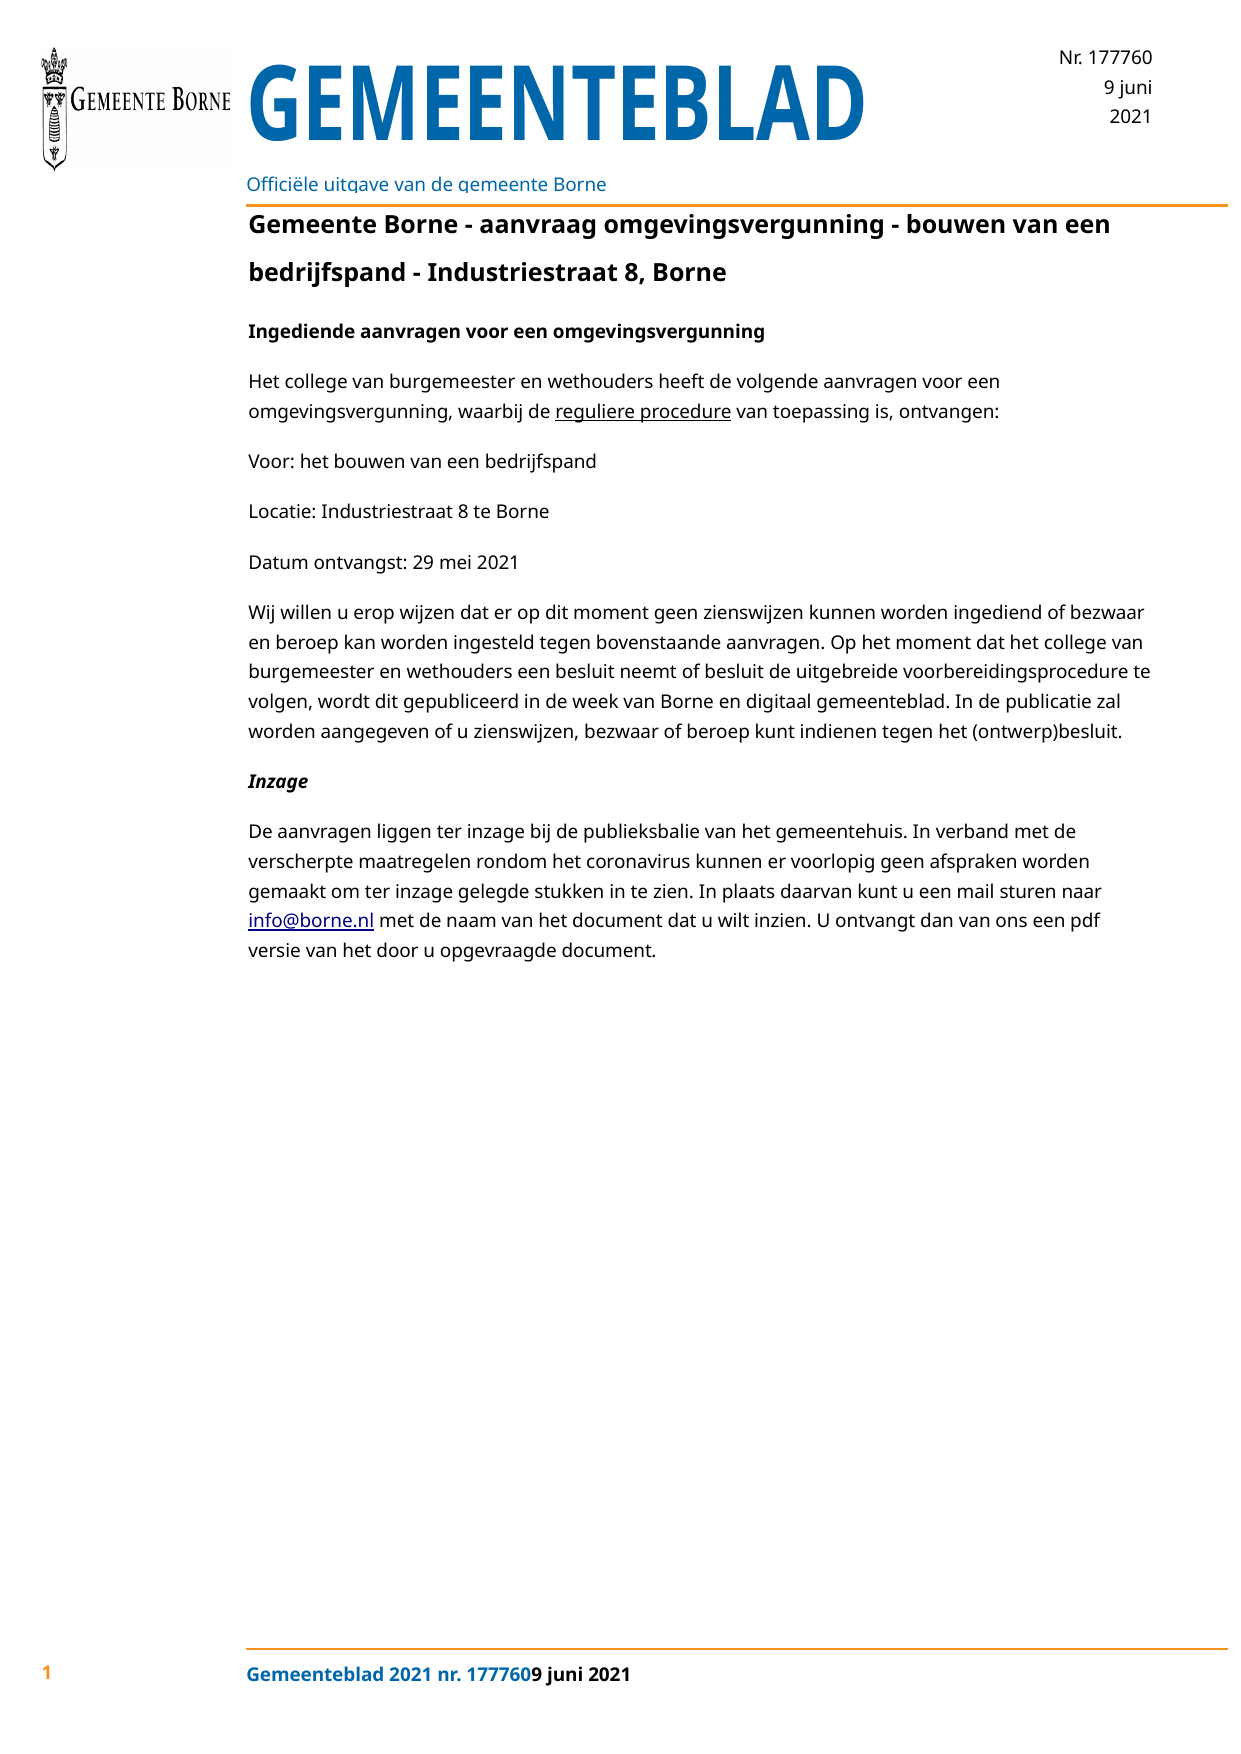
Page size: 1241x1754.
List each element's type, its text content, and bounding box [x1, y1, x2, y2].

text Het college van burgemeester en wethouders heeft de volgende aanvragen voor een omgevingsvergunning, waarbij de reguliere procedure van toepassing is, ontvangen: [248, 368, 1152, 424]
text Datum ontvangst: 29 mei 2021 [248, 549, 1152, 575]
text Inzage [248, 768, 1152, 794]
text Gemeente Borne - aanvraag omgevingsvergunning - bouwen van een bedrijfspand - Industriestraat 8, Borne [248, 207, 1152, 288]
text Voor: het bouwen van een bedrijfspand [248, 448, 1152, 474]
text De aanvragen liggen ter inzage bij de publieksbalie van het gemeentehuis. In verband met de verscherpte maatregelen rondom het coronavirus kunnen er voorlopig geen afspraken worden gemaakt om ter inzage gelegde stukken in te zien. In plaats daarvan kunt u een mail sturen naar info@borne.nl met de naam van het document dat u wilt inzien. U ontvangt dan van ons een pdf versie van het door u opgevraagde document. [248, 819, 1152, 963]
text Wij willen u erop wijzen dat er op dit moment geen zienswijzen kunnen worden ingediend of bezwaar en beroep kan worden ingesteld tegen bovenstaande aanvragen. Op het moment dat het college van burgemeester en wethouders een besluit neemt of besluit de uitgebreide voorbereidingsprocedure te volgen, wordt dit gepubliceerd in de week van Borne en digitaal gemeenteblad. In de publicatie zal worden aangegeven of u zienswijzen, bezwaar of beroep kunt indienen tegen het (ontwerp)besluit. [248, 599, 1152, 744]
text Locatie: Industriestraat 8 te Borne [248, 499, 1152, 524]
text Ingediende aanvragen voor een omgevingsvergunning [248, 318, 1152, 344]
picture [41, 47, 231, 172]
